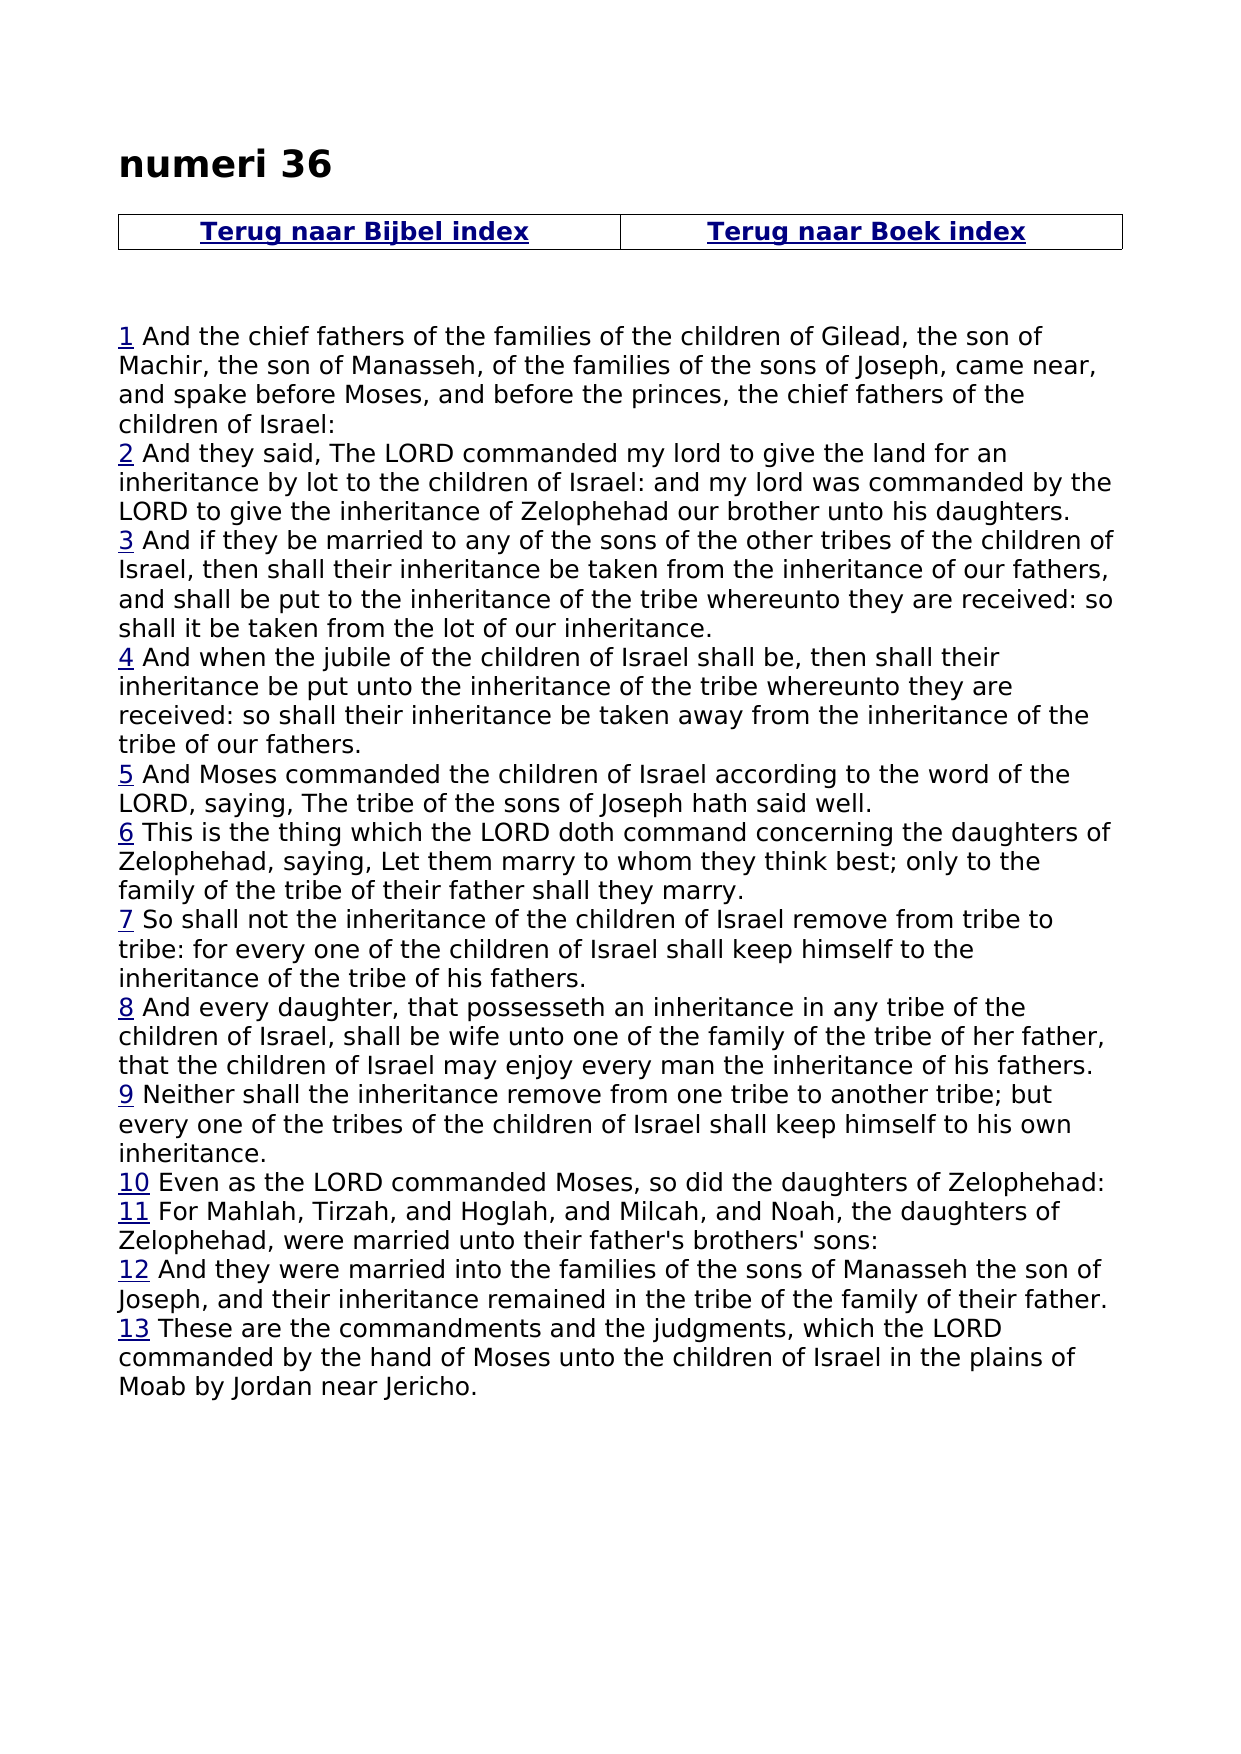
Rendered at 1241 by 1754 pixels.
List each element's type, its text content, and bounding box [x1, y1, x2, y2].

text 1 And the chief fathers of the families of the children of Gilead, the son of Machir, the son of Manasseh, of the families of the sons of Joseph, came near, and spake before Moses, and before the princes, the chief fathers of the children of Israel: 2 And they said, The LORD commanded my lord to give the land for an inheritance by lot to the children of Israel: and my lord was commanded by the LORD to give the inheritance of Zelophehad our brother unto his daughters. 3 And if they be married to any of the sons of the other tribes of the children of Israel, then shall their inheritance be taken from the inheritance of our fathers, and shall be put to the inheritance of the tribe whereunto they are received: so shall it be taken from the lot of our inheritance. 4 And when the jubile of the children of Israel shall be, then shall their inheritance be put unto the inheritance of the tribe whereunto they are received: so shall their inheritance be taken away from the inheritance of the tribe of our fathers. 5 And Moses commanded the children of Israel according to the word of the LORD, saying, The tribe of the sons of Joseph hath said well. 6 This is the thing which the LORD doth command concerning the daughters of Zelophehad, saying, Let them marry to whom they think best; only to the family of the tribe of their father shall they marry. 7 So shall not the inheritance of the children of Israel remove from tribe to tribe: for every one of the children of Israel shall keep himself to the inheritance of the tribe of his fathers. 8 And every daughter, that possesseth an inheritance in any tribe of the children of Israel, shall be wife unto one of the family of the tribe of her father, that the children of Israel may enjoy every man the inheritance of his fathers. 9 Neither shall the inheritance remove from one tribe to another tribe; but every one of the tribes of the children of Israel shall keep himself to his own inheritance. 10 Even as the LORD commanded Moses, so did the daughters of Zelophehad: 11 For Mahlah, Tirzah, and Hoglah, and Milcah, and Noah, the daughters of Zelophehad, were married unto their father's brothers' sons: 12 And they were married into the families of the sons of Manasseh the son of Joseph, and their inheritance remained in the tribe of the family of their father. 13 These are the commandments and the judgments, which the LORD commanded by the hand of Moses unto the children of Israel in the plains of Moab by Jordan near Jericho. [118, 264, 1122, 1402]
subtitle numeri 36 [118, 143, 1122, 187]
table_header Terug naar Bijbel index [119, 215, 620, 249]
table_header Terug naar Boek index [621, 215, 1122, 249]
